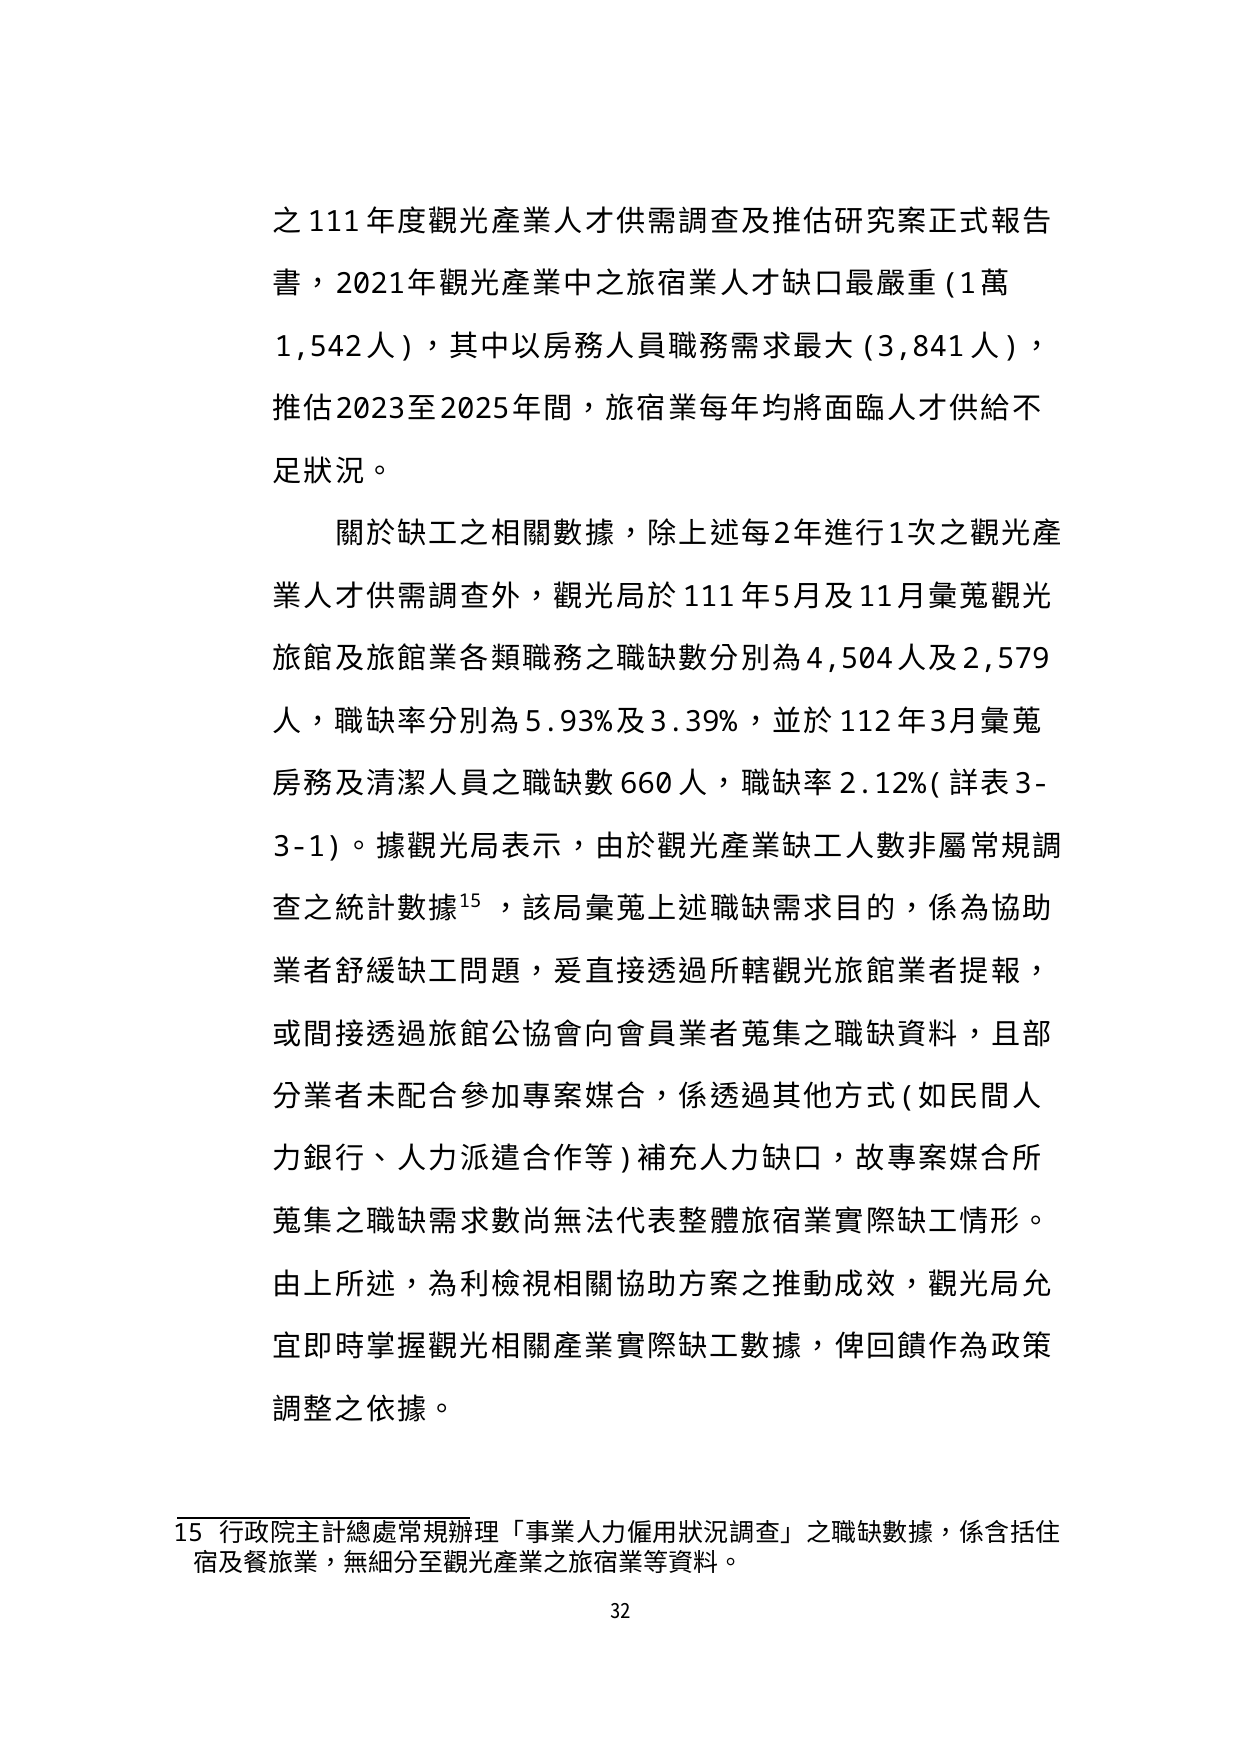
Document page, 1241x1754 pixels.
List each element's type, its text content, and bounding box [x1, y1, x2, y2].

text 行政院主計總處常規辦理「事業人力僱用狀況調查」之職缺數據，係含括住宿及餐旅業，無細分至觀光產業之旅宿業等資料。 [173, 1518, 1063, 1577]
text 關於缺工之相關數據，除上述每2年進行1次之觀光產業人才供需調查外，觀光局於111年5月及11月彙蒐觀光旅館及旅館業各類職務之職缺數分別為4,504人及2,579人，職缺率分別為5.93%及3.39%，並於112年3月彙蒐房務及清潔人員之職缺數660人，職缺率2.12%(詳表3-3-1)。據觀光局表示，由於觀光產業缺工人數非屬常規調查之統計數據，該局彙蒐上述職缺需求目的，係為協助業者舒緩缺工問題，爰直接透過所轄觀光旅館業者提報，或間接透過旅館公協會向會員業者蒐集之職缺資料，且部分業者未配合參加專案媒合，係透過其他方式(如民間人力銀行、人力派遣合作等)補充人力缺口，故專案媒合所蒐集之職缺需求數尚無法代表整體旅宿業實際缺工情形。由上所述，為利檢視相關協助方案之推動成效，觀光局允宜即時掌握觀光相關產業實際缺工數據，俾回饋作為政策調整之依據。 [266, 490, 1063, 1427]
text 之111年度觀光產業人才供需調查及推估研究案正式報告書，2021年觀光產業中之旅宿業人才缺口最嚴重(1萬1,542人)，其中以房務人員職務需求最大(3,841人)，推估2023至2025年間，旅宿業每年均將面臨人才供給不足狀況。 [266, 177, 1063, 490]
